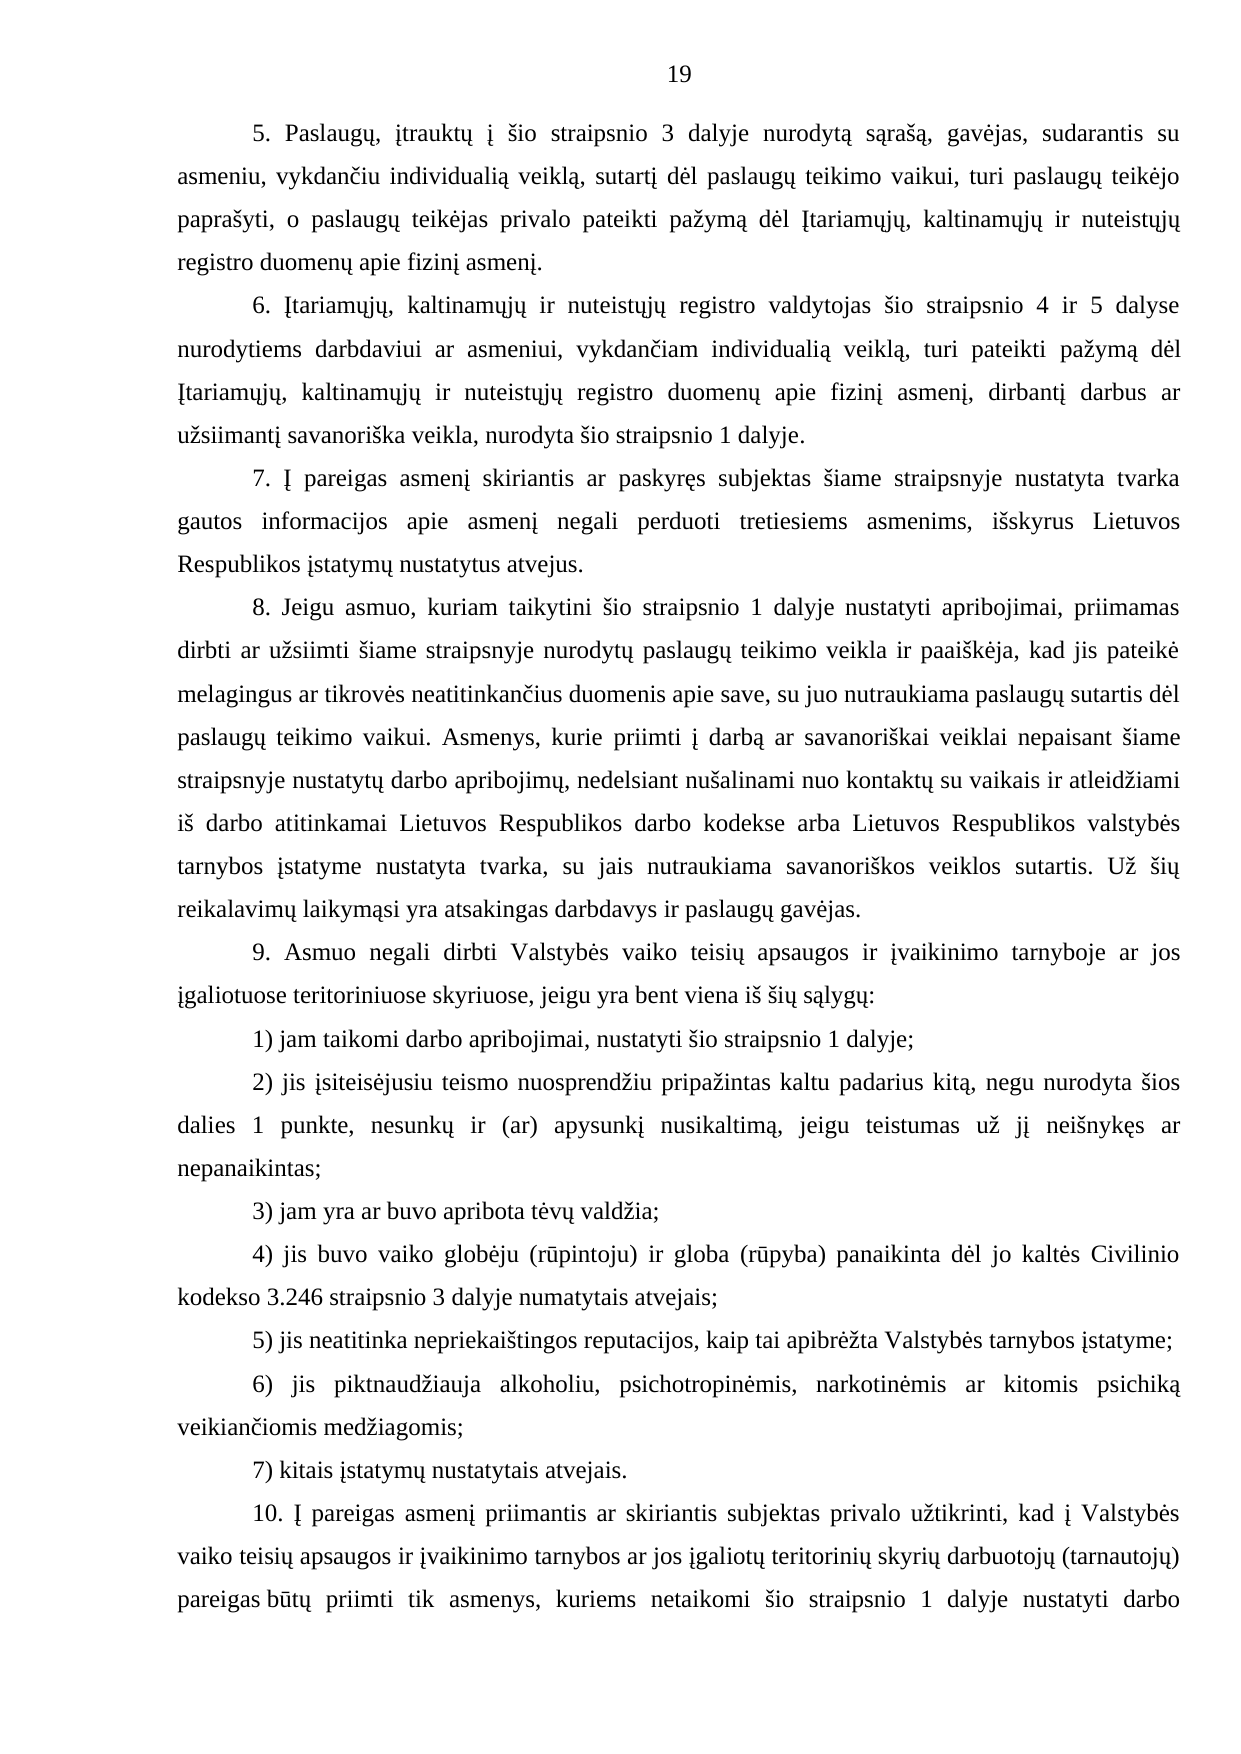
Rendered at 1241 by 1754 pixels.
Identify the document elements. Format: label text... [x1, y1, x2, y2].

text 6) jis piktnaudžiauja alkoholiu, psichotropinėmis, narkotinėmis ar kitomis psichiką veikiančiomis medžiagomis; [177, 1369, 1181, 1441]
text 3) jam yra ar buvo apribota tėvų valdžia; [177, 1196, 1181, 1225]
text 9. Asmuo negali dirbti Valstybės vaiko teisių apsaugos ir įvaikinimo tarnyboje ar jos įgaliotuose teritoriniuose skyriuose, jeigu yra bent viena iš šių sąlygų: [177, 937, 1181, 1009]
text 7) kitais įstatymų nustatytais atvejais. [177, 1455, 1181, 1484]
text 10. Į pareigas asmenį priimantis ar skiriantis subjektas privalo užtikrinti, kad į Valstybės vaiko teisių apsaugos ir įvaikinimo tarnybos ar jos įgaliotų teritorinių skyrių darbuotojų (tarnautojų) pareigas būtų priimti tik asmenys, kuriems netaikomi šio straipsnio 1 dalyje nustatyti darbo [177, 1498, 1181, 1613]
text 8. Jeigu asmuo, kuriam taikytini šio straipsnio 1 dalyje nustatyti apribojimai, priimamas dirbti ar užsiimti šiame straipsnyje nurodytų paslaugų teikimo veikla ir paaiškėja, kad jis pateikė melagingus ar tikrovės neatitinkančius duomenis apie save, su juo nutraukiama paslaugų sutartis dėl paslaugų teikimo vaikui. Asmenys, kurie priimti į darbą ar savanoriškai veiklai nepaisant šiame straipsnyje nustatytų darbo apribojimų, nedelsiant nušalinami nuo kontaktų su vaikais ir atleidžiami iš darbo atitinkamai Lietuvos Respublikos darbo kodekse arba Lietuvos Respublikos valstybės tarnybos įstatyme nustatyta tvarka, su jais nutraukiama savanoriškos veiklos sutartis. Už šių reikalavimų laikymąsi yra atsakingas darbdavys ir paslaugų gavėjas. [177, 592, 1181, 923]
text 5) jis neatitinka nepriekaištingos reputacijos, kaip tai apibrėžta Valstybės tarnybos įstatyme; [177, 1326, 1181, 1354]
text 7. Į pareigas asmenį skiriantis ar paskyręs subjektas šiame straipsnyje nustatyta tvarka gautos informacijos apie asmenį negali perduoti tretiesiems asmenims, išskyrus Lietuvos Respublikos įstatymų nustatytus atvejus. [177, 463, 1181, 578]
text 6. Įtariamųjų, kaltinamųjų ir nuteistųjų registro valdytojas šio straipsnio 4 ir 5 dalyse nurodytiems darbdaviui ar asmeniui, vykdančiam individualią veiklą, turi pateikti pažymą dėl Įtariamųjų, kaltinamųjų ir nuteistųjų registro duomenų apie fizinį asmenį, dirbantį darbus ar užsiimantį savanoriška veikla, nurodyta šio straipsnio 1 dalyje. [177, 291, 1181, 449]
text 2) jis įsiteisėjusiu teismo nuosprendžiu pripažintas kaltu padarius kitą, negu nurodyta šios dalies 1 punkte, nesunkų ir (ar) apysunkį nusikaltimą, jeigu teistumas už jį neišnykęs ar nepanaikintas; [177, 1067, 1181, 1182]
text 1) jam taikomi darbo apribojimai, nustatyti šio straipsnio 1 dalyje; [177, 1024, 1181, 1052]
text 5. Paslaugų, įtrauktų į šio straipsnio 3 dalyje nurodytą sąrašą, gavėjas, sudarantis su asmeniu, vykdančiu individualią veiklą, sutartį dėl paslaugų teikimo vaikui, turi paslaugų teikėjo paprašyti, o paslaugų teikėjas privalo pateikti pažymą dėl Įtariamųjų, kaltinamųjų ir nuteistųjų registro duomenų apie fizinį asmenį. [177, 118, 1181, 276]
text 4) jis buvo vaiko globėju (rūpintoju) ir globa (rūpyba) panaikinta dėl jo kaltės Civilinio kodekso 3.246 straipsnio 3 dalyje numatytais atvejais; [177, 1239, 1181, 1311]
